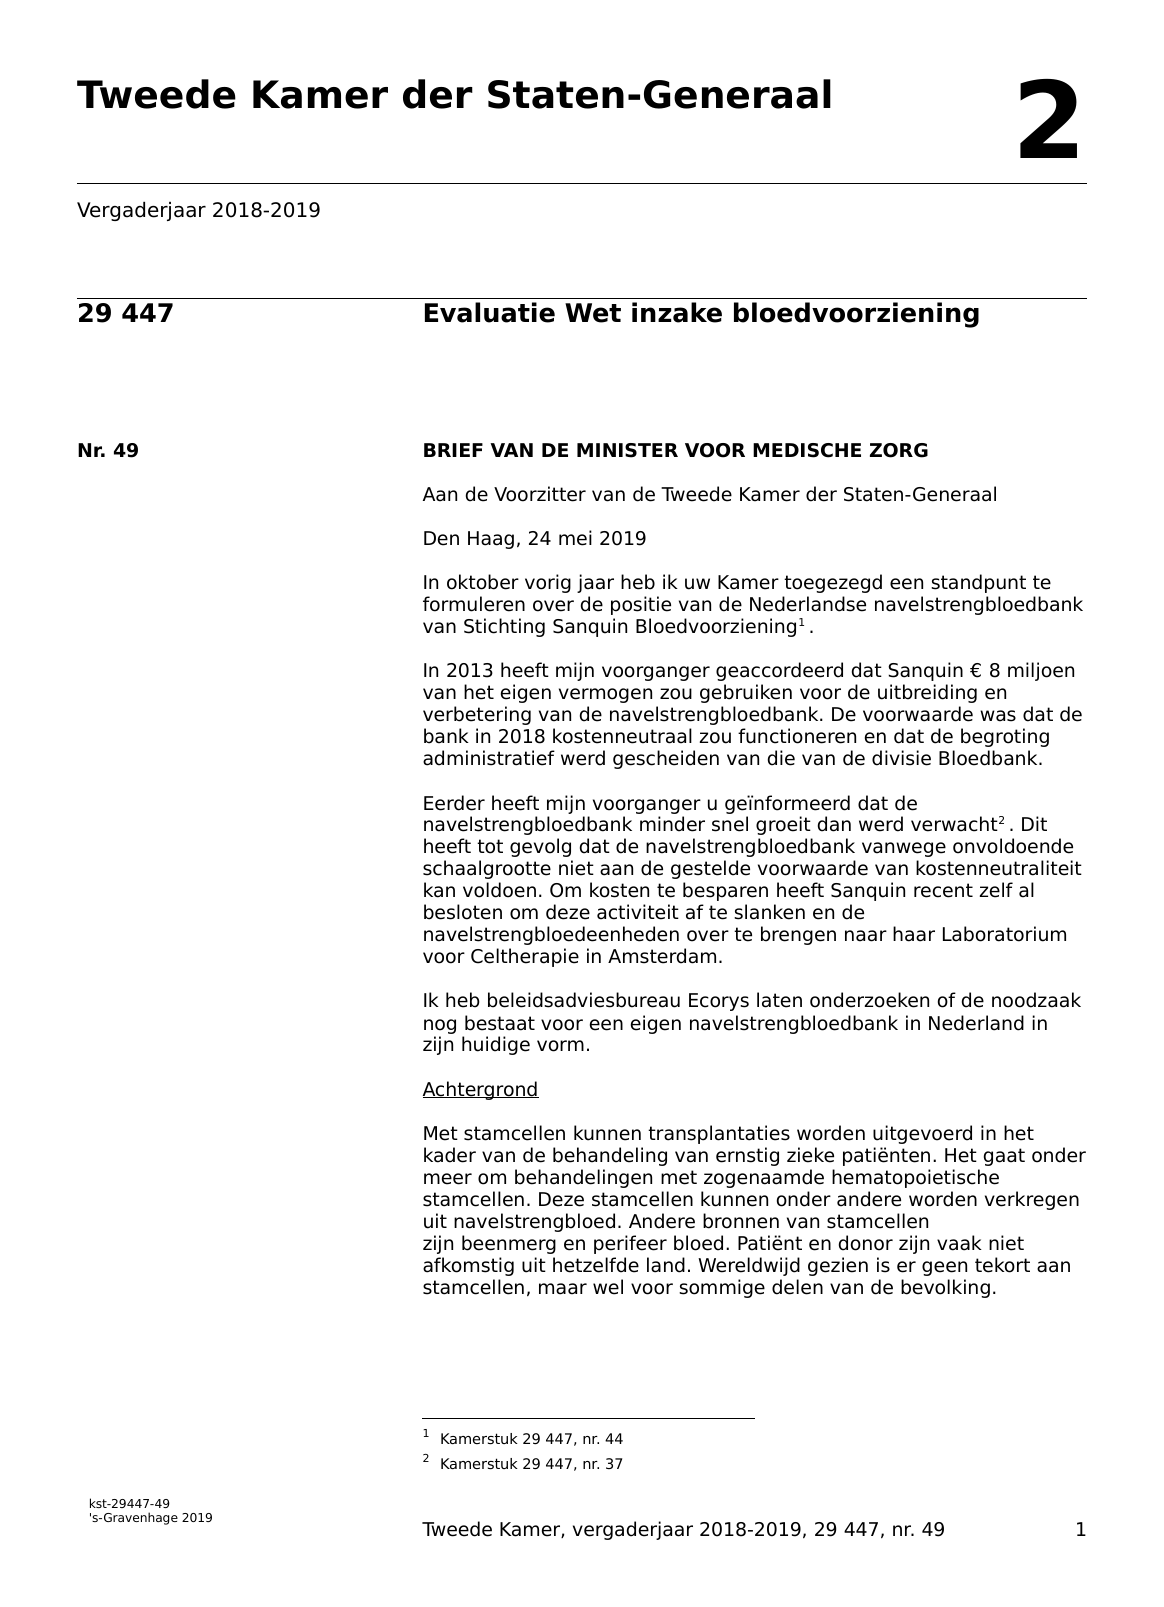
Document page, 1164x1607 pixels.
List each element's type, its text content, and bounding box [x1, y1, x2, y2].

text Eerder heeft mijn voorganger u geïnformeerd dat de navelstrengbloedbank minder snel groeit dan werd verwacht. Dit heeft tot gevolg dat de navelstrengbloedbank vanwege onvoldoende schaalgrootte niet aan de gestelde voorwaarde van kostenneutraliteit kan voldoen. Om kosten te besparen heeft Sanquin recent zelf al besloten om deze activiteit af te slanken en de navelstrengbloedeenheden over te brengen naar haar Laboratorium voor Celtherapie in Amsterdam. [422, 792, 1087, 968]
table_cell Vergaderjaar 2018-2019 [77, 184, 1087, 298]
subtitle Nr. 49 BRIEF VAN DE MINISTER VOOR MEDISCHE ZORG [77, 440, 1087, 462]
subtitle 29 447 Evaluatie Wet inzake bloedvoorziening [77, 299, 1087, 329]
text Kamerstuk 29 447, nr. 37 [422, 1452, 1087, 1474]
table_header Tweede Kamer der Staten-Generaal [77, 59, 886, 183]
text kst-29447-49 [88, 1497, 323, 1511]
table_header 2 [886, 59, 1087, 183]
text zijn beenmerg en perifeer bloed. Patiënt en donor zijn vaak niet afkomstig uit hetzelfde land. Wereldwijd gezien is er geen tekort aan stamcellen, maar wel voor sommige delen van de bevolking. [422, 1233, 1087, 1298]
text Ik heb beleidsadviesbureau Ecorys laten onderzoeken of de noodzaak nog bestaat voor een eigen navelstrengbloedbank in Nederland in zijn huidige vorm. [422, 990, 1087, 1056]
text In oktober vorig jaar heb ik uw Kamer toegezegd een standpunt te formuleren over de positie van de Nederlandse navelstrengbloedbank van Stichting Sanquin Bloedvoorziening. [422, 572, 1087, 638]
text Met stamcellen kunnen transplantaties worden uitgevoerd in het kader van de behandeling van ernstig zieke patiënten. Het gaat onder meer om behandelingen met zogenaamde hematopoietische stamcellen. Deze stamcellen kunnen onder andere worden verkregen uit navelstrengbloed. Andere bronnen van stamcellen [422, 1123, 1087, 1233]
subtitle Achtergrond [422, 1078, 1087, 1101]
text Kamerstuk 29 447, nr. 44 [422, 1427, 1087, 1449]
text Den Haag, 24 mei 2019 [422, 528, 1087, 550]
text Aan de Voorzitter van de Tweede Kamer der Staten-Generaal [422, 484, 1087, 506]
text 's-Gravenhage 2019 [88, 1511, 323, 1525]
text In 2013 heeft mijn voorganger geaccordeerd dat Sanquin € 8 miljoen van het eigen vermogen zou gebruiken voor de uitbreiding en verbetering van de navelstrengbloedbank. De voorwaarde was dat de bank in 2018 kostenneutraal zou functioneren en dat de begroting administratief werd gescheiden van die van de divisie Bloedbank. [422, 660, 1087, 770]
